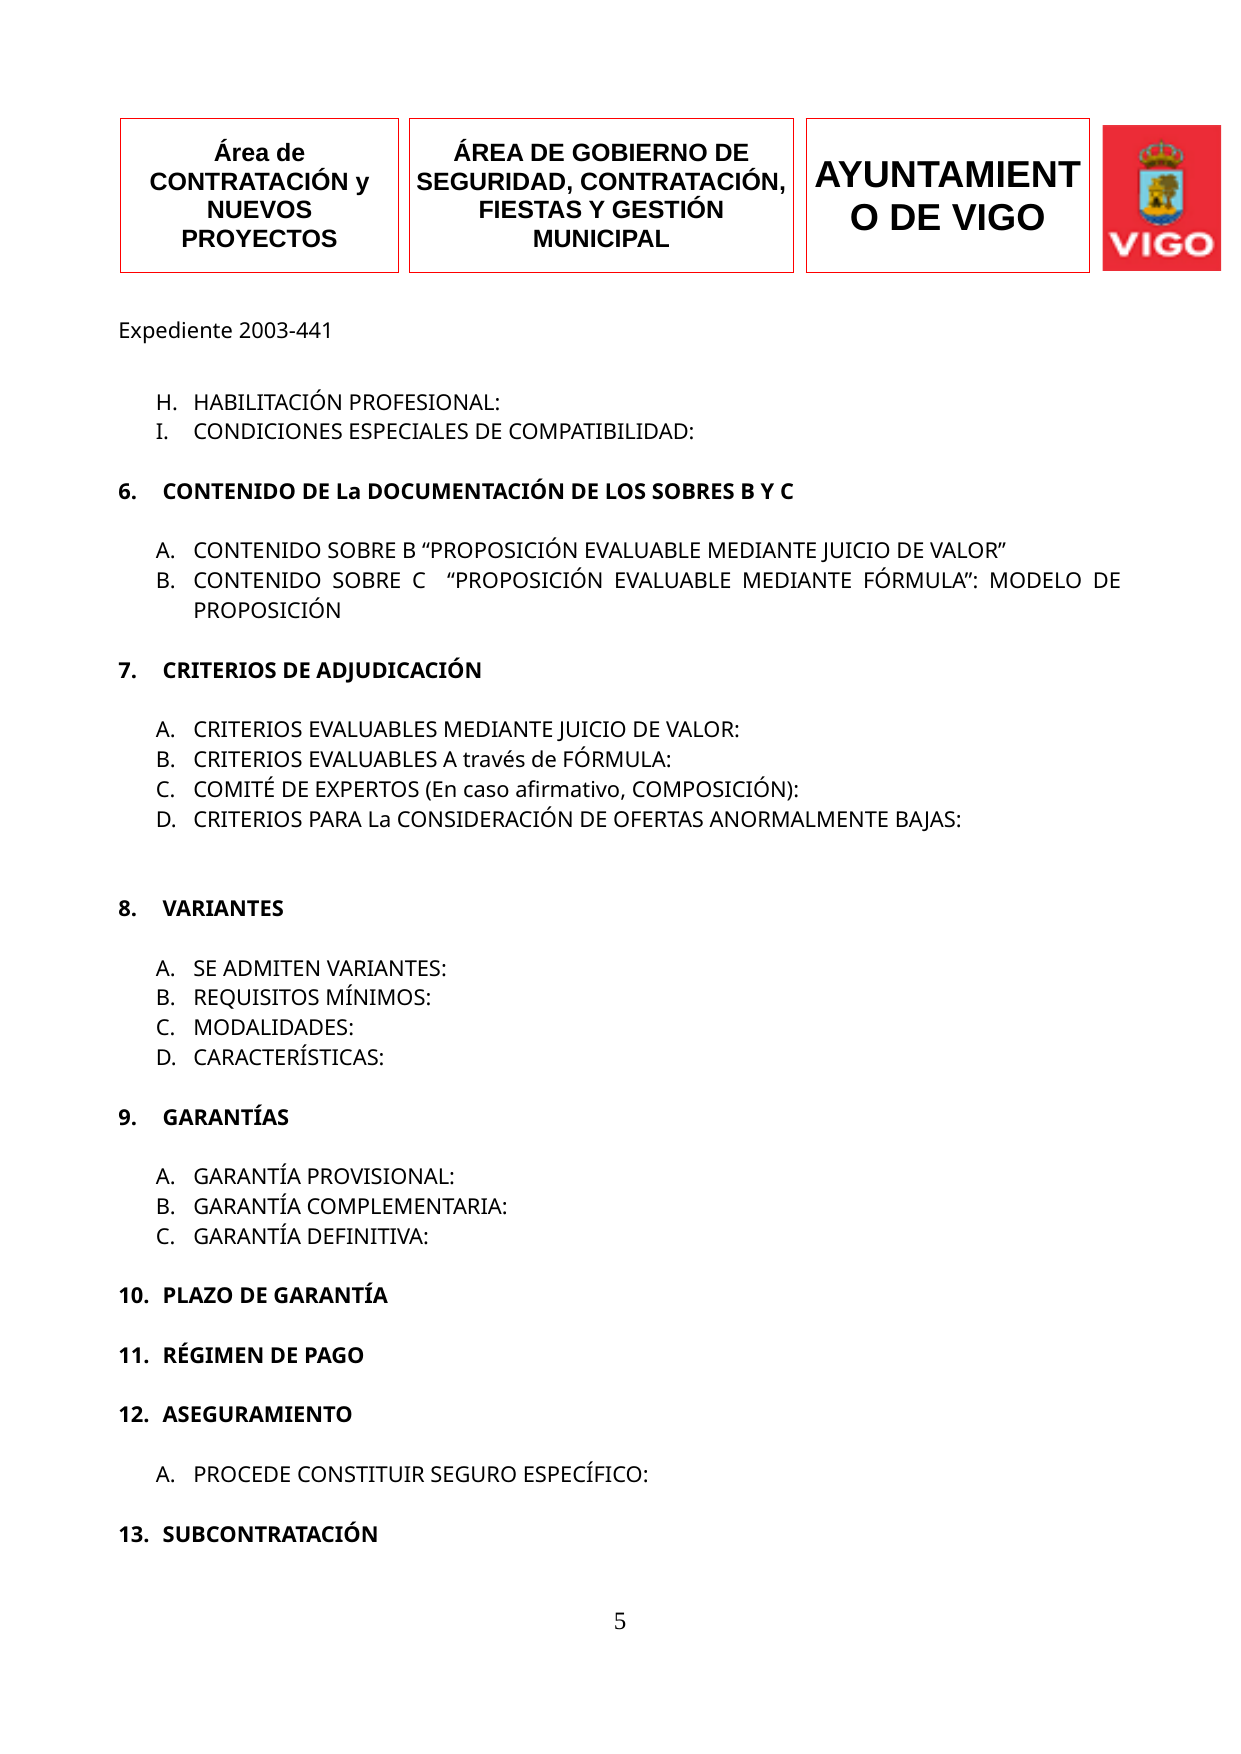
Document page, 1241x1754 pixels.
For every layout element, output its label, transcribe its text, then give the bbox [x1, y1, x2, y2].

list PROCEDE CONSTITUIR SEGURO ESPECÍFICO: [156, 1459, 1122, 1489]
list CRITERIOS EVALUABLES MEDIANTE JUICIO DE VALOR: [156, 714, 1122, 744]
list MODALIDADES: [156, 1012, 1122, 1042]
list CRITERIOS EVALUABLES A través de FÓRMULA: [156, 744, 1122, 774]
list COMITÉ DE EXPERTOS (En caso afirmativo, COMPOSICIÓN): [156, 774, 1122, 803]
list CONTENIDO SOBRE C “PROPOSICIÓN EVALUABLE MEDIANTE FÓRMULA”: MODELO DE PROPOSICIÓN [156, 565, 1122, 625]
list CONTENIDO DE La DOCUMENTACIÓN DE LOS SOBRES B Y C [118, 476, 1122, 506]
list GARANTÍA COMPLEMENTARIA: [156, 1191, 1122, 1221]
picture [1102, 125, 1222, 271]
list GARANTÍA PROVISIONAL: [156, 1161, 1122, 1191]
list SUBCONTRATACIÓN [118, 1518, 1122, 1548]
list VARIANTES [118, 893, 1122, 923]
list GARANTÍAS [118, 1101, 1122, 1131]
list GARANTÍA DEFINITIVA: [156, 1221, 1122, 1250]
list CARACTERÍSTICAS: [156, 1042, 1122, 1072]
list PLAZO DE GARANTÍA [118, 1280, 1122, 1310]
list REQUISITOS MÍNIMOS: [156, 982, 1122, 1012]
list HABILITACIÓN PROFESIONAL: [156, 386, 1122, 416]
list CONDICIONES ESPECIALES DE COMPATIBILIDAD: [156, 416, 1122, 446]
list CONTENIDO SOBRE B “PROPOSICIÓN EVALUABLE MEDIANTE JUICIO DE VALOR” [156, 535, 1122, 565]
list CRITERIOS DE ADJUDICACIÓN [118, 654, 1122, 684]
list RÉGIMEN DE PAGO [118, 1340, 1122, 1369]
list ASEGURAMIENTO [118, 1399, 1122, 1429]
list CRITERIOS PARA La CONSIDERACIÓN DE OFERTAS ANORMALMENTE BAJAS: [156, 803, 1122, 833]
list SE ADMITEN VARIANTES: [156, 952, 1122, 982]
